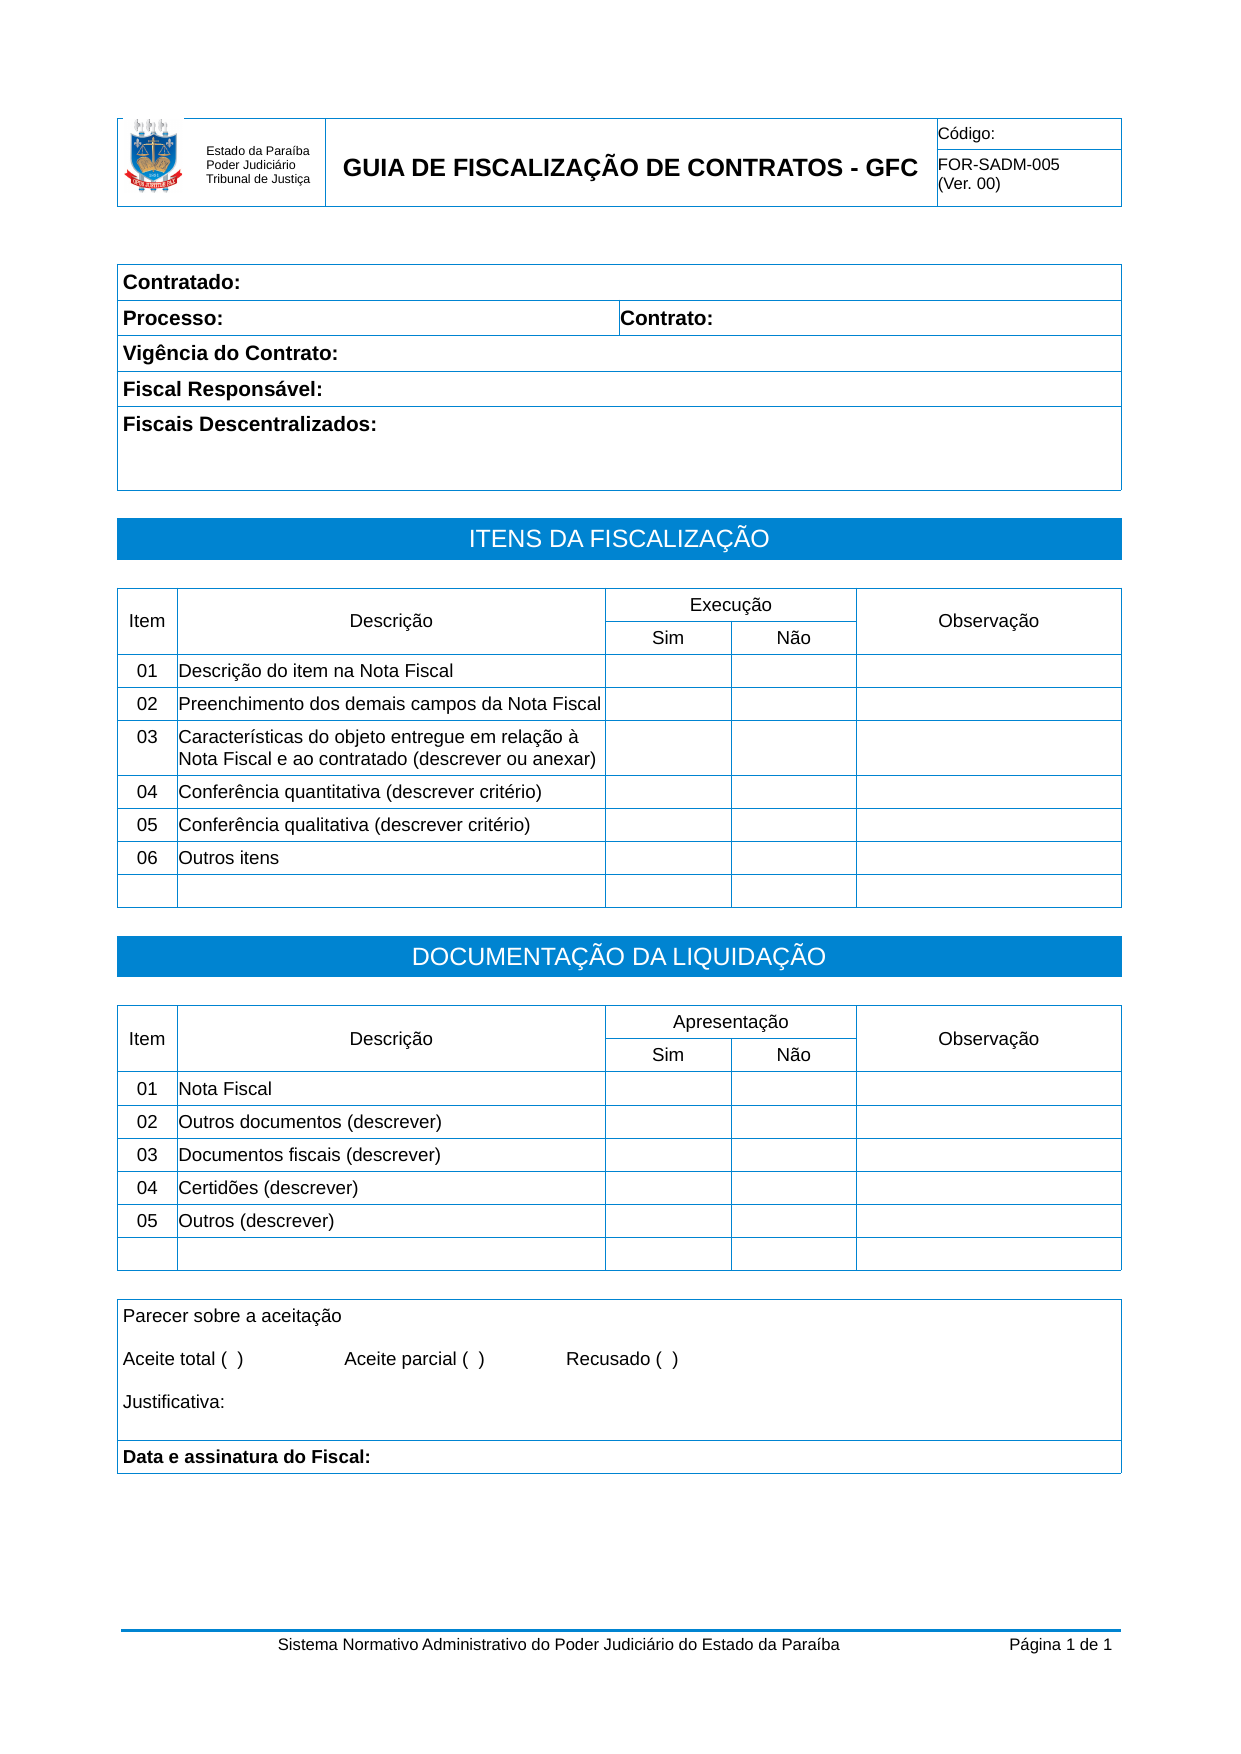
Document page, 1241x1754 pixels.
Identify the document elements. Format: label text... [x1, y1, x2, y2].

table_cell [732, 1106, 856, 1138]
table_cell [606, 809, 731, 841]
table_cell 01 [118, 655, 177, 687]
table_header Código: [938, 119, 1121, 149]
table_cell [732, 1139, 856, 1171]
table_cell Data e assinatura do Fiscal: [118, 1441, 1121, 1473]
table_header Apresentação [606, 1006, 856, 1038]
table_cell [606, 1139, 731, 1171]
table_cell 02 [118, 1106, 177, 1138]
table_cell Conferência quantitativa (descrever critério) [178, 776, 605, 808]
table_cell [732, 721, 856, 775]
table_cell [857, 655, 1121, 687]
table_cell [857, 875, 1121, 907]
table_header Descrição [178, 1006, 605, 1071]
table_cell Descrição do item na Nota Fiscal [178, 655, 605, 687]
table_cell [606, 1205, 731, 1237]
table_cell Não [732, 1039, 856, 1071]
table_cell [732, 1205, 856, 1237]
table_header Item [118, 1006, 177, 1071]
table_cell [857, 721, 1121, 775]
table_cell [857, 1106, 1121, 1138]
table_header ITENS DA FISCALIZAÇÃO [118, 519, 1121, 559]
table_cell [857, 1238, 1121, 1270]
table_cell 04 [118, 776, 177, 808]
table_cell 01 [118, 1072, 177, 1104]
table_cell 05 [118, 809, 177, 841]
table_cell Nota Fiscal [178, 1072, 605, 1104]
table_cell [606, 721, 731, 775]
table_header GUIA DE FISCALIZAÇÃO DE CONTRATOS - GFC [326, 119, 937, 206]
table_cell Certidões (descrever) [178, 1172, 605, 1204]
table_cell 05 [118, 1205, 177, 1237]
table_cell [857, 1072, 1121, 1104]
table_cell Contrato: [620, 301, 1121, 335]
table_cell [857, 809, 1121, 841]
table_header Parecer sobre a aceitação Aceite total ( ) Aceite parcial ( ) Recusado ( ) Justificativa: [118, 1300, 1121, 1440]
table_cell Conferência qualitativa (descrever critério) [178, 809, 605, 841]
table_header Execução [606, 589, 856, 621]
table_cell Processo: [118, 301, 619, 335]
table_header Estado da Paraíba Poder Judiciário Tribunal de Justiça [118, 119, 325, 206]
table_cell 03 [118, 1139, 177, 1171]
table_cell [118, 1238, 177, 1270]
table_cell [732, 809, 856, 841]
table_header Observação [857, 1006, 1121, 1071]
table_cell [606, 842, 731, 874]
table_header Observação [857, 589, 1121, 654]
table_cell [606, 1072, 731, 1104]
table_cell [606, 655, 731, 687]
table_cell 02 [118, 688, 177, 720]
table_cell Documentos fiscais (descrever) [178, 1139, 605, 1171]
table_cell [178, 1238, 605, 1270]
table_cell 04 [118, 1172, 177, 1204]
table_cell Fiscal Responsável: [118, 372, 1121, 406]
table_cell [732, 655, 856, 687]
table_cell [857, 842, 1121, 874]
table_cell [857, 776, 1121, 808]
table_cell [857, 1205, 1121, 1237]
table_header Contratado: [118, 265, 1121, 299]
table_cell Outros itens [178, 842, 605, 874]
table_cell [732, 688, 856, 720]
table_cell [178, 875, 605, 907]
table_cell Sim [606, 1039, 731, 1071]
table_cell [857, 1139, 1121, 1171]
picture [124, 119, 183, 193]
table_cell [732, 776, 856, 808]
table_cell Vigência do Contrato: [118, 336, 1121, 371]
table_cell [732, 1172, 856, 1204]
table_cell [606, 875, 731, 907]
table_cell [857, 688, 1121, 720]
table_cell [606, 1172, 731, 1204]
table_cell [732, 1072, 856, 1104]
table_cell [857, 1172, 1121, 1204]
table_cell 06 [118, 842, 177, 874]
table_cell Outros documentos (descrever) [178, 1106, 605, 1138]
table_cell [732, 842, 856, 874]
table_header DOCUMENTAÇÃO DA LIQUIDAÇÃO [118, 937, 1121, 976]
table_cell 03 [118, 721, 177, 775]
table_cell [732, 875, 856, 907]
table_cell Fiscais Descentralizados: [118, 407, 1121, 489]
table_cell Características do objeto entregue em relação à Nota Fiscal e ao contratado (descrever ou anexar) [178, 721, 605, 775]
table_cell [606, 1106, 731, 1138]
table_header Descrição [178, 589, 605, 654]
table_cell Não [732, 622, 856, 654]
table_cell [606, 776, 731, 808]
table_cell [118, 875, 177, 907]
table_cell Sim [606, 622, 731, 654]
table_cell Preenchimento dos demais campos da Nota Fiscal [178, 688, 605, 720]
table_cell Outros (descrever) [178, 1205, 605, 1237]
table_cell [732, 1238, 856, 1270]
table_cell [606, 688, 731, 720]
table_header Item [118, 589, 177, 654]
table_cell [606, 1238, 731, 1270]
table_cell FOR-SADM-005 (Ver. 00) [938, 150, 1121, 206]
